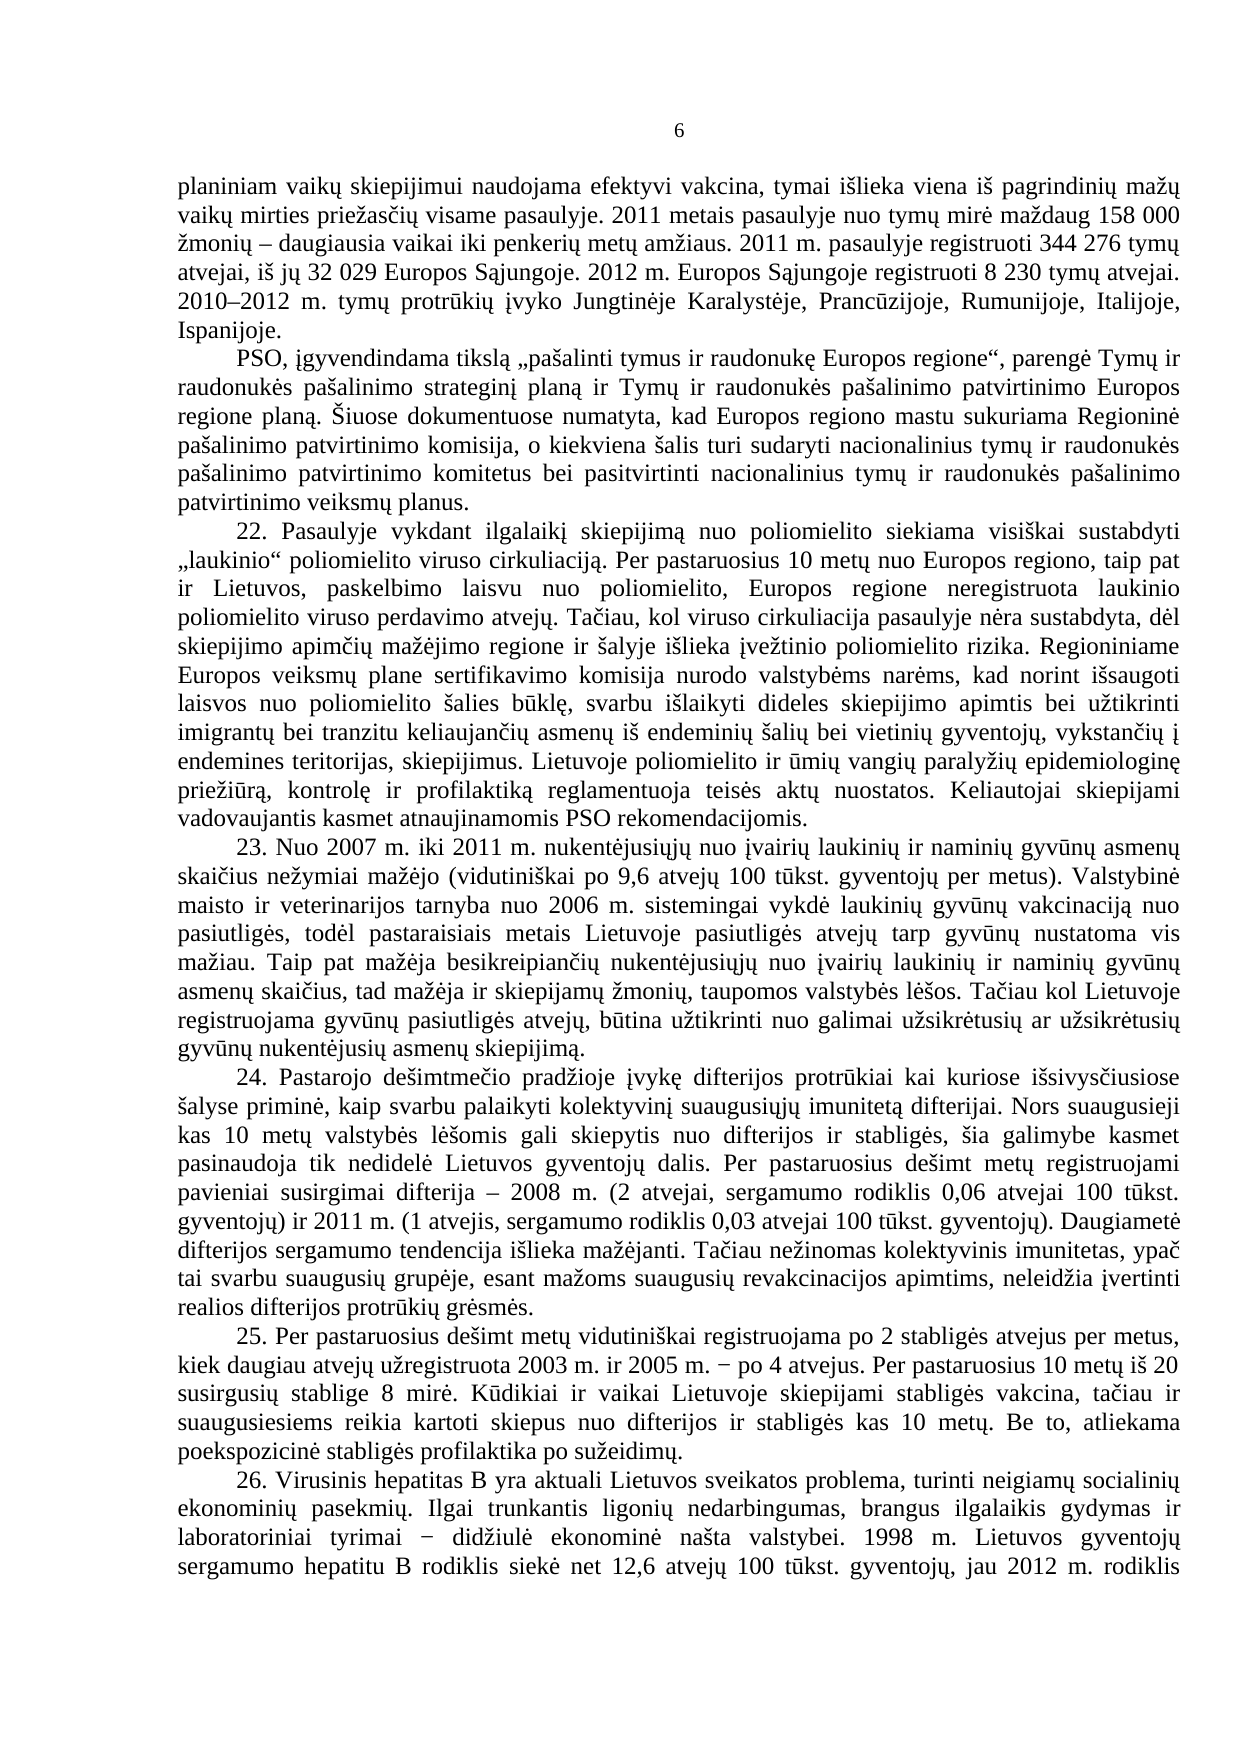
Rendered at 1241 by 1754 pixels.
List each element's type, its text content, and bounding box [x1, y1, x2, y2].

text PSO, įgyvendindama tikslą „pašalinti tymus ir raudonukę Europos regione“, parengė Tymų ir raudonukės pašalinimo strateginį planą ir Tymų ir raudonukės pašalinimo patvirtinimo Europos regione planą. Šiuose dokumentuose numatyta, kad Europos regiono mastu sukuriama Regioninė pašalinimo patvirtinimo komisija, o kiekviena šalis turi sudaryti nacionalinius tymų ir raudonukės pašalinimo patvirtinimo komitetus bei pasitvirtinti nacionalinius tymų ir raudonukės pašalinimo patvirtinimo veiksmų planus. [177, 343, 1181, 516]
text 25. Per pastaruosius dešimt metų vidutiniškai registruojama po 2 stabligės atvejus per metus, kiek daugiau atvejų užregistruota 2003 m. ir 2005 m. − po 4 atvejus. Per pastaruosius 10 metų iš 20 susirgusių stablige 8 mirė. Kūdikiai ir vaikai Lietuvoje skiepijami stabligės vakcina, tačiau ir suaugusiesiems reikia kartoti skiepus nuo difterijos ir stabligės kas 10 metų. Be to, atliekama poekspozicinė stabligės profilaktika po sužeidimų. [177, 1321, 1181, 1465]
text 22. Pasaulyje vykdant ilgalaikį skiepijimą nuo poliomielito siekiama visiškai sustabdyti „laukinio“ poliomielito viruso cirkuliaciją. Per pastaruosius 10 metų nuo Europos regiono, taip pat ir Lietuvos, paskelbimo laisvu nuo poliomielito, Europos regione neregistruota laukinio poliomielito viruso perdavimo atvejų. Tačiau, kol viruso cirkuliacija pasaulyje nėra sustabdyta, dėl skiepijimo apimčių mažėjimo regione ir šalyje išlieka įvežtinio poliomielito rizika. Regioniniame Europos veiksmų plane sertifikavimo komisija nurodo valstybėms narėms, kad norint išsaugoti laisvos nuo poliomielito šalies būklę, svarbu išlaikyti dideles skiepijimo apimtis bei užtikrinti imigrantų bei tranzitu keliaujančių asmenų iš endeminių šalių bei vietinių gyventojų, vykstančių į endemines teritorijas, skiepijimus. Lietuvoje poliomielito ir ūmių vangių paralyžių epidemiologinę priežiūrą, kontrolę ir profilaktiką reglamentuoja teisės aktų nuostatos. Keliautojai skiepijami vadovaujantis kasmet atnaujinamomis PSO rekomendacijomis. [177, 516, 1181, 832]
text 26. Virusinis hepatitas B yra aktuali Lietuvos sveikatos problema, turinti neigiamų socialinių ekonominių pasekmių. Ilgai trunkantis ligonių nedarbingumas, brangus ilgalaikis gydymas ir laboratoriniai tyrimai − didžiulė ekonominė našta valstybei. 1998 m. Lietuvos gyventojų sergamumo hepatitu B rodiklis siekė net 12,6 atvejų 100 tūkst. gyventojų, jau 2012 m. rodiklis [177, 1465, 1181, 1580]
text 24. Pastarojo dešimtmečio pradžioje įvykę difterijos protrūkiai kai kuriose išsivysčiusiose šalyse priminė, kaip svarbu palaikyti kolektyvinį suaugusiųjų imunitetą difterijai. Nors suaugusieji kas 10 metų valstybės lėšomis gali skiepytis nuo difterijos ir stabligės, šia galimybe kasmet pasinaudoja tik nedidelė Lietuvos gyventojų dalis. Per pastaruosius dešimt metų registruojami pavieniai susirgimai difterija – 2008 m. (2 atvejai, sergamumo rodiklis 0,06 atvejai 100 tūkst. gyventojų) ir 2011 m. (1 atvejis, sergamumo rodiklis 0,03 atvejai 100 tūkst. gyventojų). Daugiametė difterijos sergamumo tendencija išlieka mažėjanti. Tačiau nežinomas kolektyvinis imunitetas, ypač tai svarbu suaugusių grupėje, esant mažoms suaugusių revakcinacijos apimtims, neleidžia įvertinti realios difterijos protrūkių grėsmės. [177, 1062, 1181, 1321]
text planiniam vaikų skiepijimui naudojama efektyvi vakcina, tymai išlieka viena iš pagrindinių mažų vaikų mirties priežasčių visame pasaulyje. 2011 metais pasaulyje nuo tymų mirė maždaug 158 000 žmonių – daugiausia vaikai iki penkerių metų amžiaus. 2011 m. pasaulyje registruoti 344 276 tymų atvejai, iš jų 32 029 Europos Sąjungoje. 2012 m. Europos Sąjungoje registruoti 8 230 tymų atvejai. 2010–2012 m. tymų protrūkių įvyko Jungtinėje Karalystėje, Prancūzijoje, Rumunijoje, Italijoje, Ispanijoje. [177, 171, 1181, 343]
text 23. Nuo 2007 m. iki 2011 m. nukentėjusiųjų nuo įvairių laukinių ir naminių gyvūnų asmenų skaičius nežymiai mažėjo (vidutiniškai po 9,6 atvejų 100 tūkst. gyventojų per metus). Valstybinė maisto ir veterinarijos tarnyba nuo 2006 m. sistemingai vykdė laukinių gyvūnų vakcinaciją nuo pasiutligės, todėl pastaraisiais metais Lietuvoje pasiutligės atvejų tarp gyvūnų nustatoma vis mažiau. Taip pat mažėja besikreipiančių nukentėjusiųjų nuo įvairių laukinių ir naminių gyvūnų asmenų skaičius, tad mažėja ir skiepijamų žmonių, taupomos valstybės lėšos. Tačiau kol Lietuvoje registruojama gyvūnų pasiutligės atvejų, būtina užtikrinti nuo galimai užsikrėtusių ar užsikrėtusių gyvūnų nukentėjusių asmenų skiepijimą. [177, 832, 1181, 1062]
